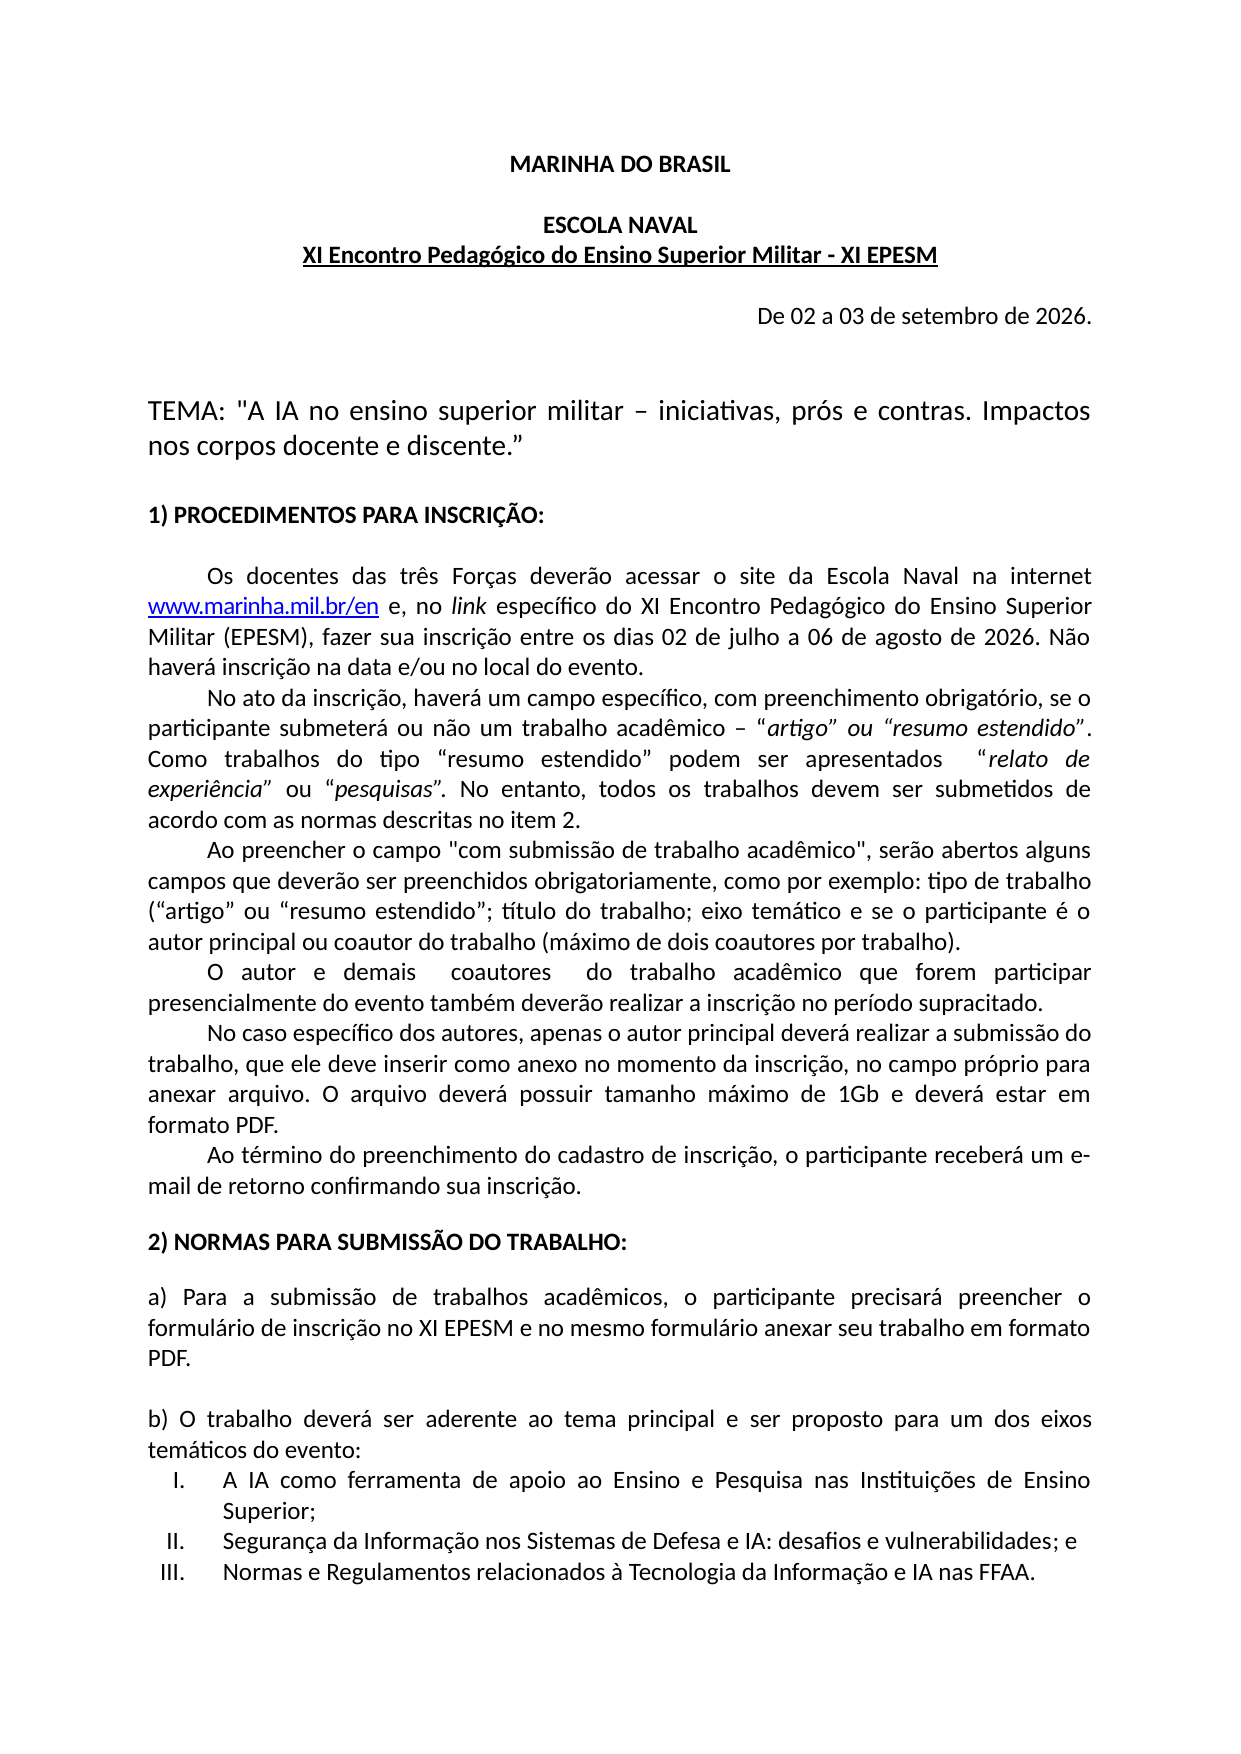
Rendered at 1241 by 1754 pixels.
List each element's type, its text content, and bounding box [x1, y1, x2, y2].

text a) Para a submissão de trabalhos acadêmicos, o participante precisará preencher o formulário de inscrição no XI EPESM e no mesmo formulário anexar seu trabalho em formato PDF. [148, 1281, 1092, 1373]
text No caso específico dos autores, apenas o autor principal deverá realizar a submissão do trabalho, que ele deve inserir como anexo no momento da inscrição, no campo próprio para anexar arquivo. O arquivo deverá possuir tamanho máximo de 1Gb e deverá estar em formato PDF. [148, 1018, 1092, 1140]
list Normas e Regulamentos relacionados à Tecnologia da Informação e IA nas FFAA. [185, 1556, 1092, 1586]
text XI Encontro Pedagógico do Ensino Superior Militar - XI EPESM [148, 239, 1092, 270]
text MARINHA DO BRASIL [148, 148, 1092, 178]
text 1) PROCEDIMENTOS PARA INSCRIÇÃO: [148, 499, 1092, 529]
text TEMA: "A IA no ensino superior militar – iniciativas, prós e contras. Impactos nos corpos docente e discente.” [148, 392, 1092, 463]
list A IA como ferramenta de apoio ao Ensino e Pesquisa nas Instituições de Ensino Superior; [185, 1464, 1092, 1525]
text Ao término do preenchimento do cadastro de inscrição, o participante receberá um e-mail de retorno confirmando sua inscrição. [148, 1140, 1092, 1201]
text O autor e demais coautores do trabalho acadêmico que forem participar presencialmente do evento também deverão realizar a inscrição no período supracitado. [148, 957, 1092, 1018]
text No ato da inscrição, haverá um campo específico, com preenchimento obrigatório, se o participante submeterá ou não um trabalho acadêmico – “artigo” ou “resumo estendido”. Como trabalhos do tipo “resumo estendido” podem ser apresentados “relato de experiência” ou “pesquisas”. No entanto, todos os trabalhos devem ser submetidos de acordo com as normas descritas no item 2. [148, 682, 1092, 834]
text De 02 a 03 de setembro de 2026. [148, 300, 1092, 331]
text Ao preencher o campo "com submissão de trabalho acadêmico", serão abertos alguns campos que deverão ser preenchidos obrigatoriamente, como por exemplo: tipo de trabalho (“artigo” ou “resumo estendido”; título do trabalho; eixo temático e se o participante é o autor principal ou coautor do trabalho (máximo de dois coautores por trabalho). [148, 834, 1092, 957]
text ESCOLA NAVAL [148, 209, 1092, 239]
text 2) NORMAS PARA SUBMISSÃO DO TRABALHO: [148, 1226, 1092, 1256]
text Os docentes das três Forças deverão acessar o site da Escola Naval na internet www.marinha.mil.br/en e, no link específico do XI Encontro Pedagógico do Ensino Superior Militar (EPESM), fazer sua inscrição entre os dias 02 de julho a 06 de agosto de 2026. Não haverá inscrição na data e/ou no local do evento. [148, 560, 1092, 682]
text b) O trabalho deverá ser aderente ao tema principal e ser proposto para um dos eixos temáticos do evento: [148, 1403, 1092, 1464]
list Segurança da Informação nos Sistemas de Defesa e IA: desafios e vulnerabilidades; e [185, 1525, 1092, 1556]
